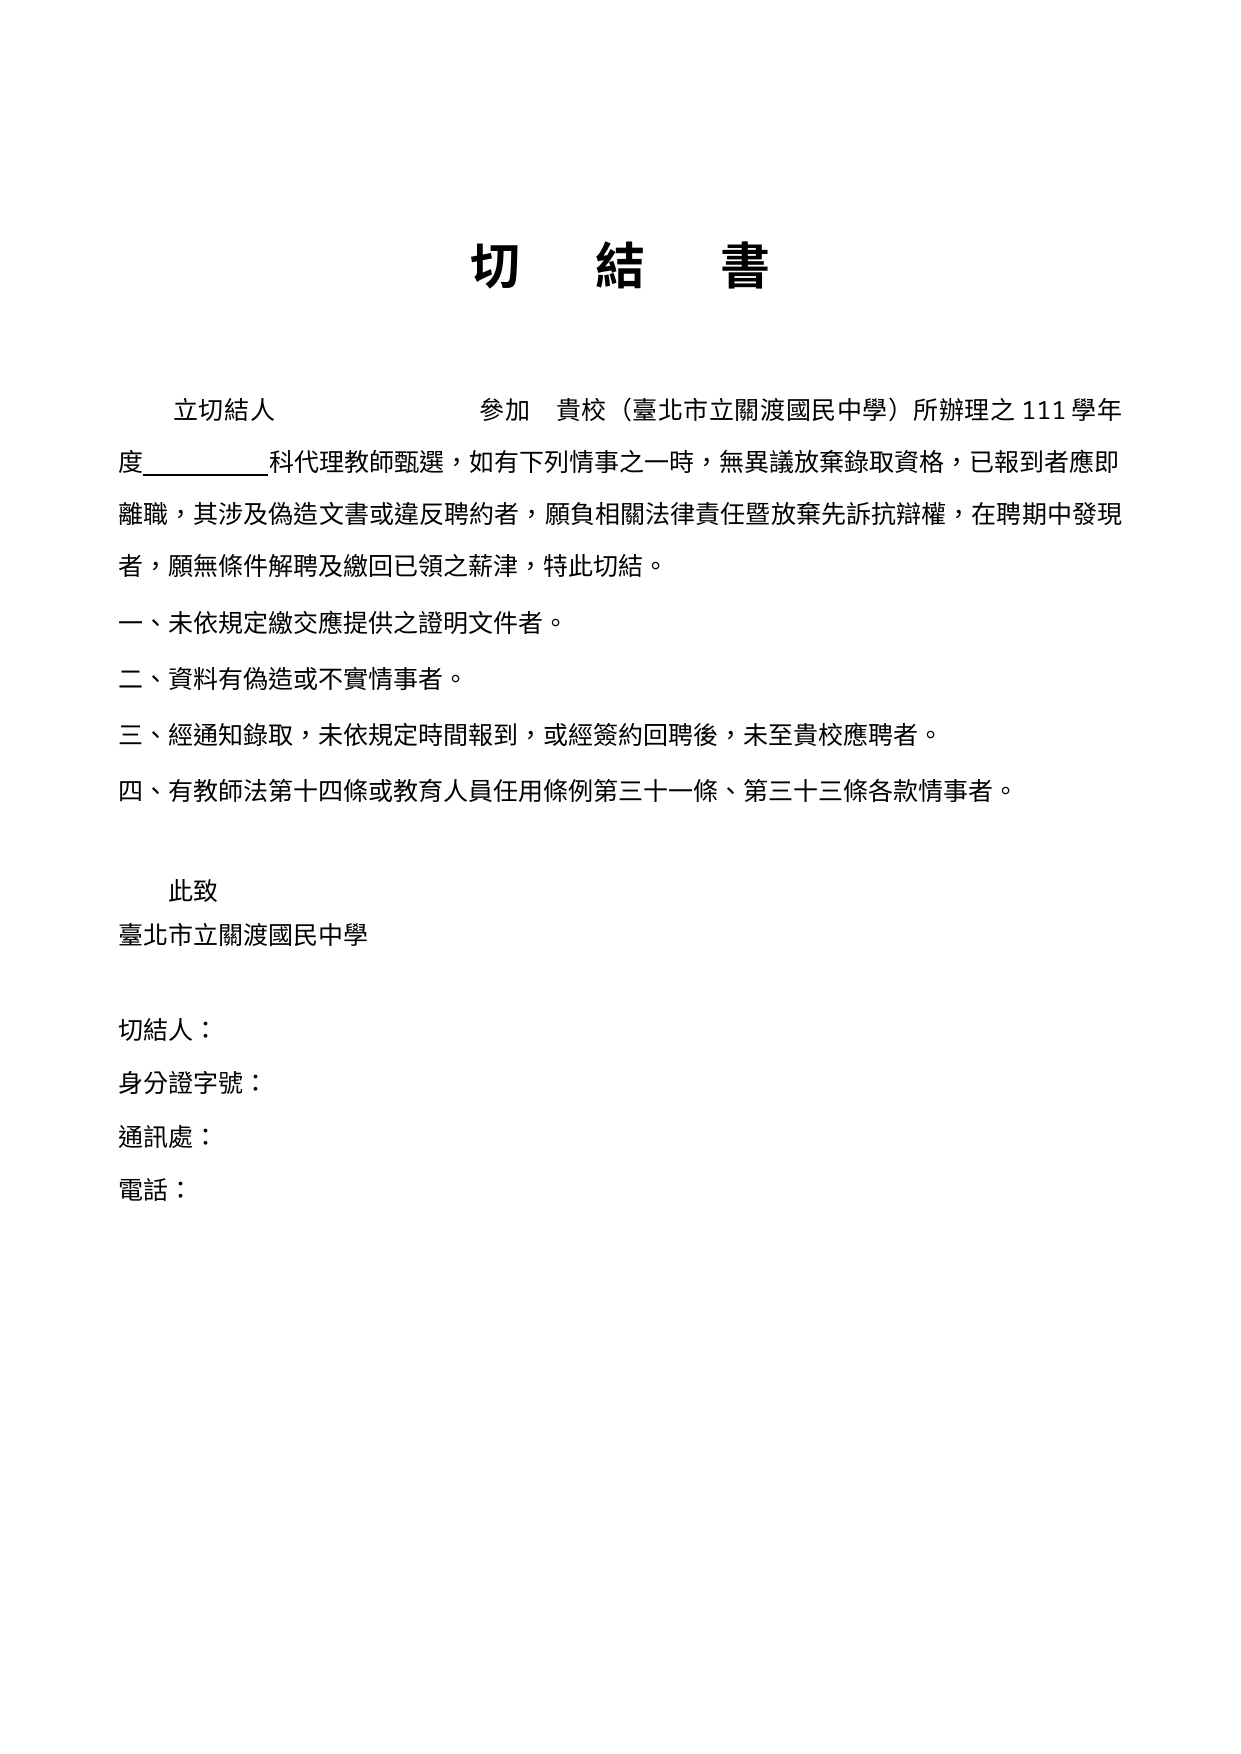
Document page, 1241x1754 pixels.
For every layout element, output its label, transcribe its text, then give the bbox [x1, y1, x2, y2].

text 通訊處： [118, 1108, 1122, 1153]
text 電話： [118, 1161, 1122, 1207]
text 切結人： [118, 1001, 1122, 1047]
text 臺北市立關渡國民中學 [118, 916, 1122, 952]
text 身分證字號： [118, 1054, 1122, 1100]
text 四、有教師法第十四條或教育人員任用條例第三十一條、第三十三條各款情事者。 [118, 771, 1122, 808]
text 切 結 書 [118, 189, 1122, 314]
text 三、經通知錄取，未依規定時間報到，或經簽約回聘後，未至貴校應聘者。 [118, 714, 1122, 752]
text 二、資料有偽造或不實情事者。 [118, 658, 1122, 696]
text 立切結人 參加 貴校（臺北市立關渡國民中學）所辦理之111學年度 科代理教師甄選，如有下列情事之一時，無異議放棄錄取資格，已報到者應即離職，其涉及偽造文書或違反聘約者，願負相關法律責任暨放棄先訴抗辯權，在聘期中發現者，願無條件解聘及繳回已領之薪津，特此切結。 [118, 375, 1122, 583]
text 一、未依規定繳交應提供之證明文件者。 [118, 602, 1122, 639]
text 此致 [118, 872, 1122, 908]
